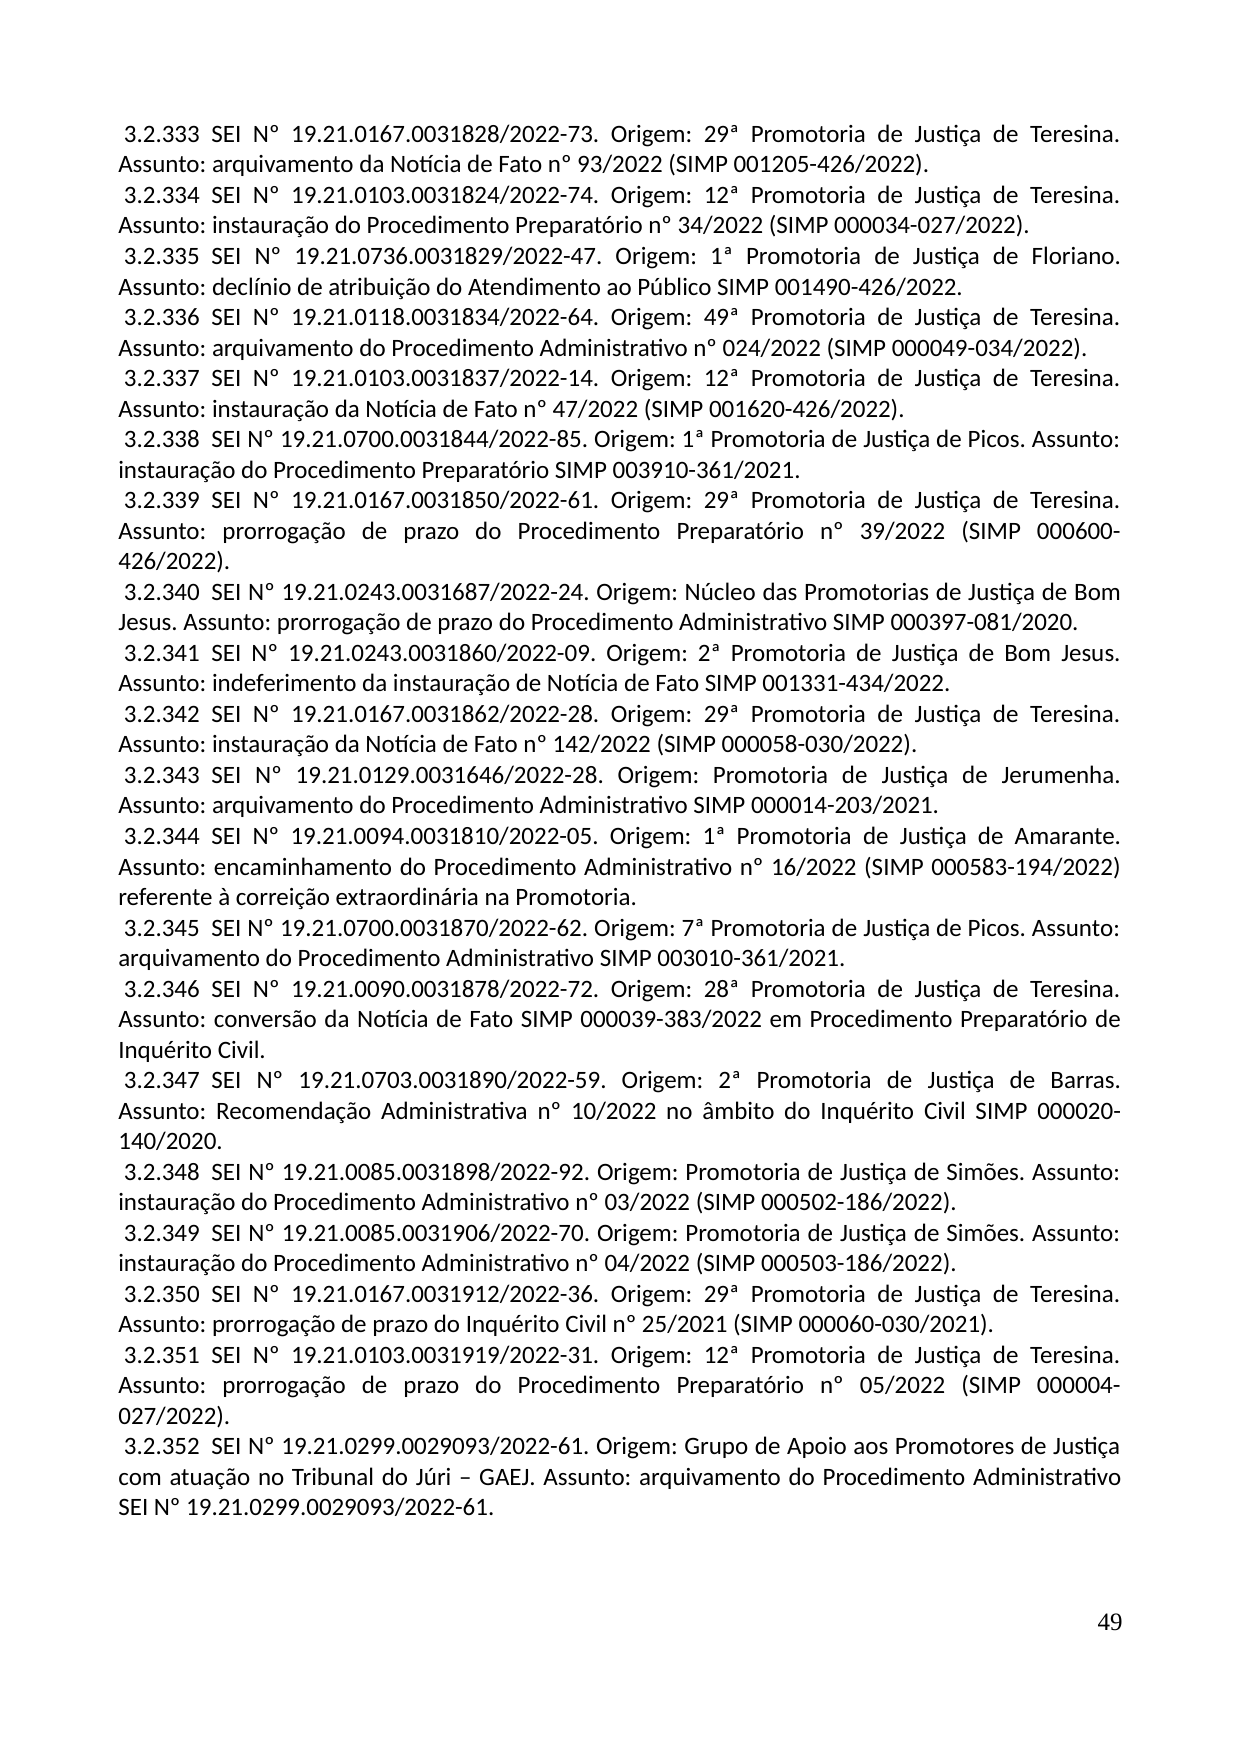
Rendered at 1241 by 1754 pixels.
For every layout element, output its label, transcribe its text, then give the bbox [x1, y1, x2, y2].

list SEI Nº 19.21.0103.0031919/2022-31. Origem: 12ª Promotoria de Justiça de Teresina. Assunto: prorrogação de prazo do Procedimento Preparatório nº 05/2022 (SIMP 000004-027/2022). [118, 1339, 1122, 1431]
list SEI Nº 19.21.0299.0029093/2022-61. Origem: Grupo de Apoio aos Promotores de Justiça com atuação no Tribunal do Júri – GAEJ. Assunto: arquivamento do Procedimento Administrativo SEI Nº 19.21.0299.0029093/2022-61. [118, 1431, 1122, 1522]
list SEI Nº 19.21.0129.0031646/2022-28. Origem: Promotoria de Justiça de Jerumenha. Assunto: arquivamento do Procedimento Administrativo SIMP 000014-203/2021. [118, 759, 1122, 820]
list SEI Nº 19.21.0090.0031878/2022-72. Origem: 28ª Promotoria de Justiça de Teresina. Assunto: conversão da Notícia de Fato SIMP 000039-383/2022 em Procedimento Preparatório de Inquérito Civil. [118, 973, 1122, 1064]
list SEI Nº 19.21.0703.0031890/2022-59. Origem: 2ª Promotoria de Justiça de Barras. Assunto: Recomendação Administrativa nº 10/2022 no âmbito do Inquérito Civil SIMP 000020-140/2020. [118, 1064, 1122, 1156]
list SEI Nº 19.21.0085.0031898/2022-92. Origem: Promotoria de Justiça de Simões. Assunto: instauração do Procedimento Administrativo nº 03/2022 (SIMP 000502-186/2022). [118, 1156, 1122, 1217]
list SEI Nº 19.21.0118.0031834/2022-64. Origem: 49ª Promotoria de Justiça de Teresina. Assunto: arquivamento do Procedimento Administrativo nº 024/2022 (SIMP 000049-034/2022). [118, 301, 1122, 362]
list SEI Nº 19.21.0103.0031837/2022-14. Origem: 12ª Promotoria de Justiça de Teresina. Assunto: instauração da Notícia de Fato nº 47/2022 (SIMP 001620-426/2022). [118, 362, 1122, 423]
list SEI Nº 19.21.0103.0031824/2022-74. Origem: 12ª Promotoria de Justiça de Teresina. Assunto: instauração do Procedimento Preparatório nº 34/2022 (SIMP 000034-027/2022). [118, 179, 1122, 240]
list SEI Nº 19.21.0085.0031906/2022-70. Origem: Promotoria de Justiça de Simões. Assunto: instauração do Procedimento Administrativo nº 04/2022 (SIMP 000503-186/2022). [118, 1217, 1122, 1278]
list SEI Nº 19.21.0243.0031860/2022-09. Origem: 2ª Promotoria de Justiça de Bom Jesus. Assunto: indeferimento da instauração de Notícia de Fato SIMP 001331-434/2022. [118, 637, 1122, 698]
list SEI Nº 19.21.0094.0031810/2022-05. Origem: 1ª Promotoria de Justiça de Amarante. Assunto: encaminhamento do Procedimento Administrativo nº 16/2022 (SIMP 000583-194/2022) referente à correição extraordinária na Promotoria. [118, 820, 1122, 912]
list SEI Nº 19.21.0167.0031828/2022-73. Origem: 29ª Promotoria de Justiça de Teresina. Assunto: arquivamento da Notícia de Fato nº 93/2022 (SIMP 001205-426/2022). [118, 118, 1122, 179]
list SEI Nº 19.21.0736.0031829/2022-47. Origem: 1ª Promotoria de Justiça de Floriano. Assunto: declínio de atribuição do Atendimento ao Público SIMP 001490-426/2022. [118, 240, 1122, 301]
list SEI Nº 19.21.0167.0031912/2022-36. Origem: 29ª Promotoria de Justiça de Teresina. Assunto: prorrogação de prazo do Inquérito Civil nº 25/2021 (SIMP 000060-030/2021). [118, 1278, 1122, 1339]
list SEI Nº 19.21.0167.0031850/2022-61. Origem: 29ª Promotoria de Justiça de Teresina. Assunto: prorrogação de prazo do Procedimento Preparatório nº 39/2022 (SIMP 000600-426/2022). [118, 484, 1122, 576]
list SEI Nº 19.21.0167.0031862/2022-28. Origem: 29ª Promotoria de Justiça de Teresina. Assunto: instauração da Notícia de Fato nº 142/2022 (SIMP 000058-030/2022). [118, 698, 1122, 759]
list SEI Nº 19.21.0700.0031844/2022-85. Origem: 1ª Promotoria de Justiça de Picos. Assunto: instauração do Procedimento Preparatório SIMP 003910-361/2021. [118, 423, 1122, 484]
list SEI Nº 19.21.0700.0031870/2022-62. Origem: 7ª Promotoria de Justiça de Picos. Assunto: arquivamento do Procedimento Administrativo SIMP 003010-361/2021. [118, 912, 1122, 973]
list SEI Nº 19.21.0243.0031687/2022-24. Origem: Núcleo das Promotorias de Justiça de Bom Jesus. Assunto: prorrogação de prazo do Procedimento Administrativo SIMP 000397-081/2020. [118, 576, 1122, 637]
